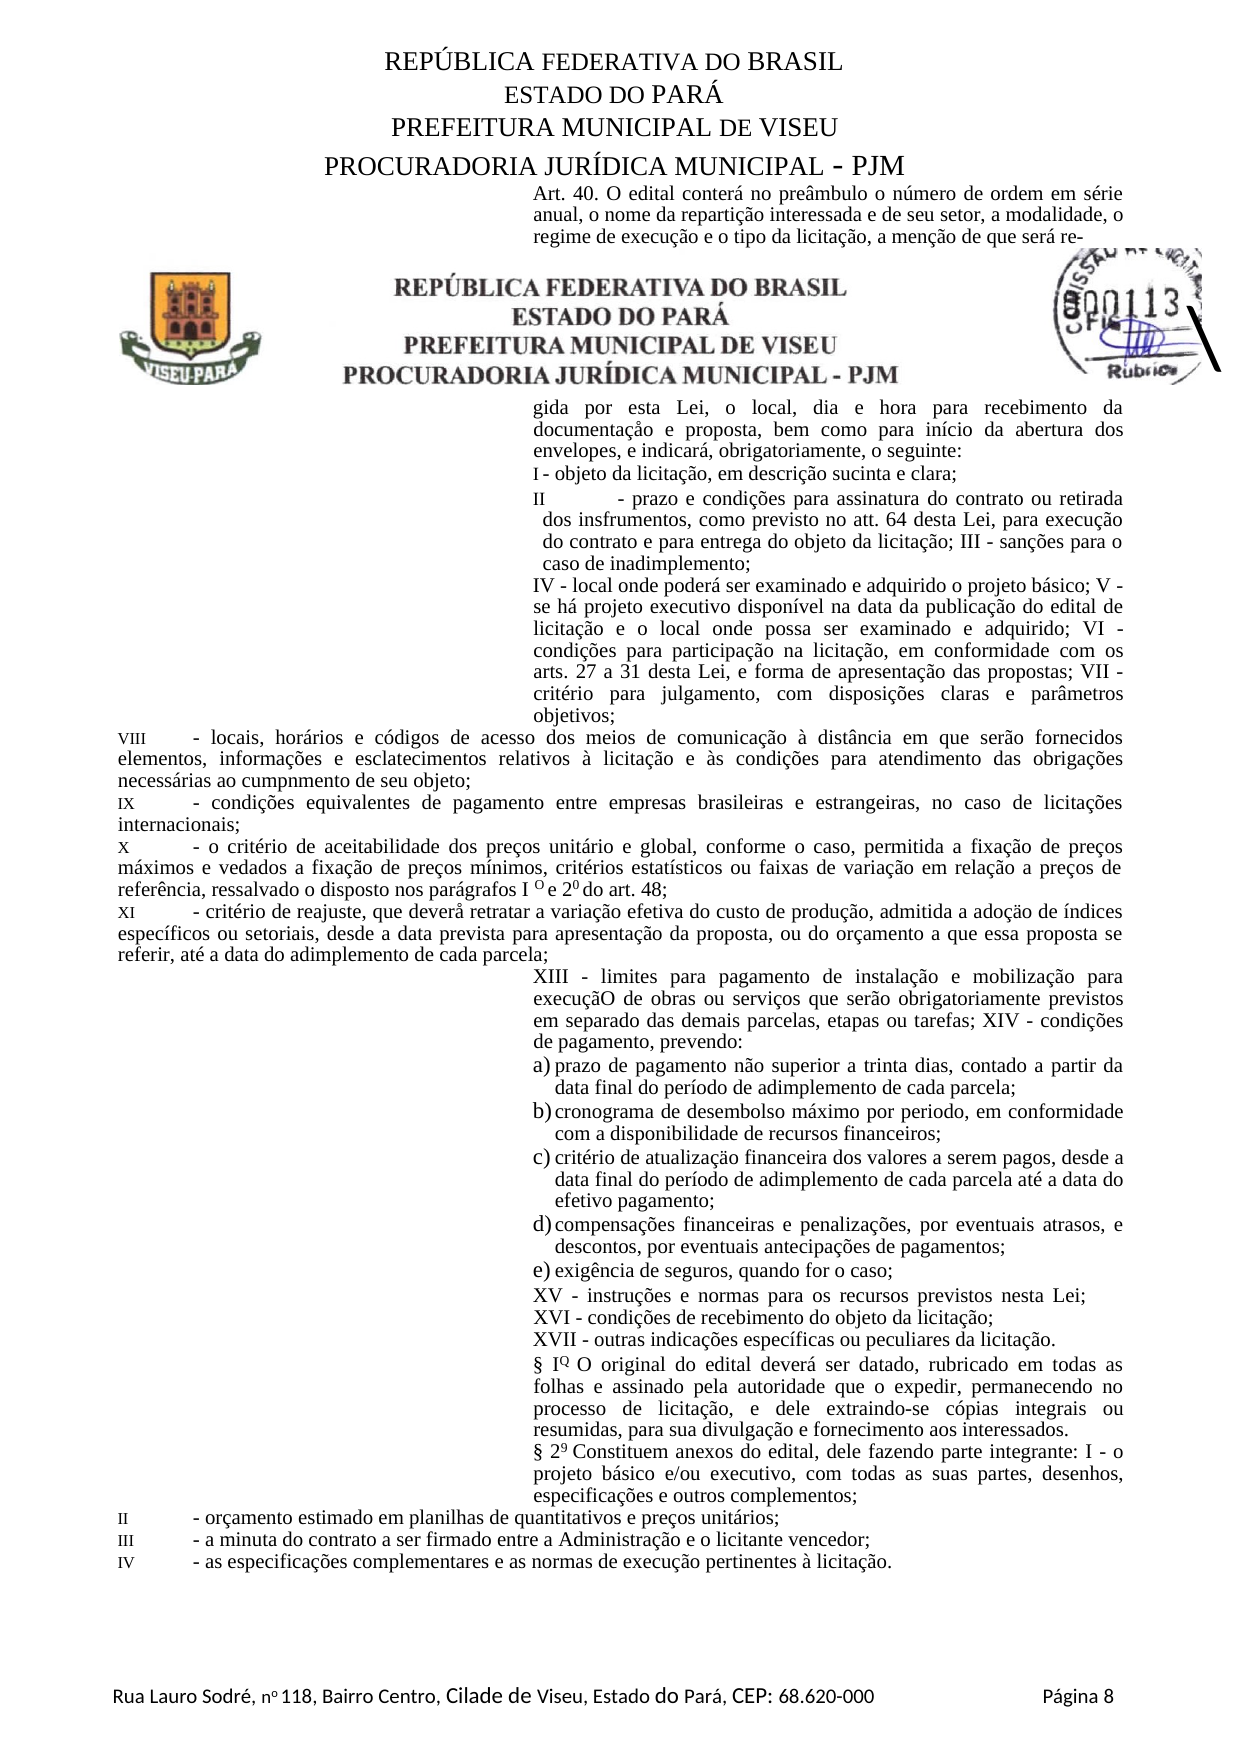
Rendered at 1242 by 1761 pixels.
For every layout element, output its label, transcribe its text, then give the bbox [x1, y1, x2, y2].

list - a minuta do contrato a ser firmado entre a Administração e o licitante vencedor; [117, 1529, 1124, 1551]
text XV - instruções e normas para os recursos previstos nesta Lei; XVI - condições de recebimento do objeto da licitação; [533, 1286, 1087, 1329]
list - condições equivalentes de pagamento entre empresas brasileiras e estrangeiras, no caso de licitações internacionais; [117, 792, 1124, 836]
text Art. 40. O edital conterá no preâmbulo o número de ordem em série anual, o nome da repartição interessada e de seu setor, a modalidade, o regime de execução e o tipo da licitação, a menção de que será re- [533, 183, 1124, 248]
list - as especificações complementares e as normas de execução pertinentes à licitação. [117, 1551, 1124, 1572]
text § IQ O original do edital deverá ser datado, rubricado em todas as folhas e assinado pela autoridade que o expedir, permanecendo no processo de licitação, e dele extraindo-se cópias integrais ou resumidas, para sua divulgação e fornecimento aos interessados. [533, 1355, 1124, 1441]
list exigência de seguros, quando for o caso; [533, 1258, 1124, 1282]
list compensações financeiras e penalizações, por eventuais atrasos, e descontos, por eventuais antecipações de pagamentos; [533, 1213, 1124, 1258]
list - critério de reajuste, que deverå retratar a variação efetiva do custo de produção, admitida a adoçäo de índices específicos ou setoriais, desde a data prevista para apresentação da proposta, ou do orçamento a que essa proposta se referir, até a data do adimplemento de cada parcela; [117, 901, 1124, 966]
text gida por esta Lei, o local, dia e hora para recebimento da documentaçåo e proposta, bem como para início da abertura dos envelopes, e indicará, obrigatoriamente, o seguinte: [533, 398, 1124, 462]
list - objeto da licitação, em descrição sucinta e clara; [533, 463, 1124, 484]
list - o critério de aceitabilidade dos preços unitário e global, conforme o caso, permitida a fixação de preços máximos e vedados a fixação de preços mínimos, critérios estatísticos ou faixas de variação em relação a preços de referência, ressalvado o disposto nos parágrafos I O e 20 do art. 48; [117, 836, 1124, 901]
list critério de atualizaçäo financeira dos valores a serem pagos, desde a data final do período de adimplemento de cada parcela até a data do efetivo pagamento; [533, 1145, 1124, 1212]
list - prazo e condições para assinatura do contrato ou retirada dos insfrumentos, como previsto no att. 64 desta Lei, para execução do contrato e para entrega do objeto da licitação; III - sanções para o caso de inadimplemento; [533, 488, 1124, 575]
list cronograma de desembolso máximo por periodo, em conformidade com a disponibilidade de recursos financeiros; [533, 1099, 1124, 1145]
text XIII - limites para pagamento de instalação e mobilização para execuçãO de obras ou serviços que serão obrigatoriamente previstos em separado das demais parcelas, etapas ou tarefas; XIV - condições de pagamento, prevendo: [533, 967, 1124, 1053]
list - locais, horários e códigos de acesso dos meios de comunicação à distância em que serão fornecidos elementos, informações e esclatecimentos relativos à licitação e às condições para atendimento das obrigações necessárias ao cumpnmento de seu objeto; [117, 727, 1124, 792]
text § 29 Constituem anexos do edital, dele fazendo parte integrante: I - o projeto básico e/ou executivo, com todas as suas partes, desenhos, especificações e outros complementos; [533, 1442, 1124, 1507]
text IV - local onde poderá ser examinado e adquirido o projeto básico; V - se há projeto executivo disponível na data da publicação do edital de licitação e o local onde possa ser examinado e adquirido; VI - condições para participação na licitação, em conformidade com os arts. 27 a 31 desta Lei, e forma de apresentação das propostas; VII - critério para julgamento, com disposições claras e parâmetros objetivos; [533, 575, 1124, 727]
text XVII - outras indicações específicas ou peculiares da licitação. [533, 1329, 1124, 1351]
list prazo de pagamento não superior a trinta dias, contado a partir da data final do período de adimplemento de cada parcela; [533, 1054, 1124, 1099]
list - orçamento estimado em planilhas de quantitativos e preços unitários; [117, 1507, 1124, 1528]
